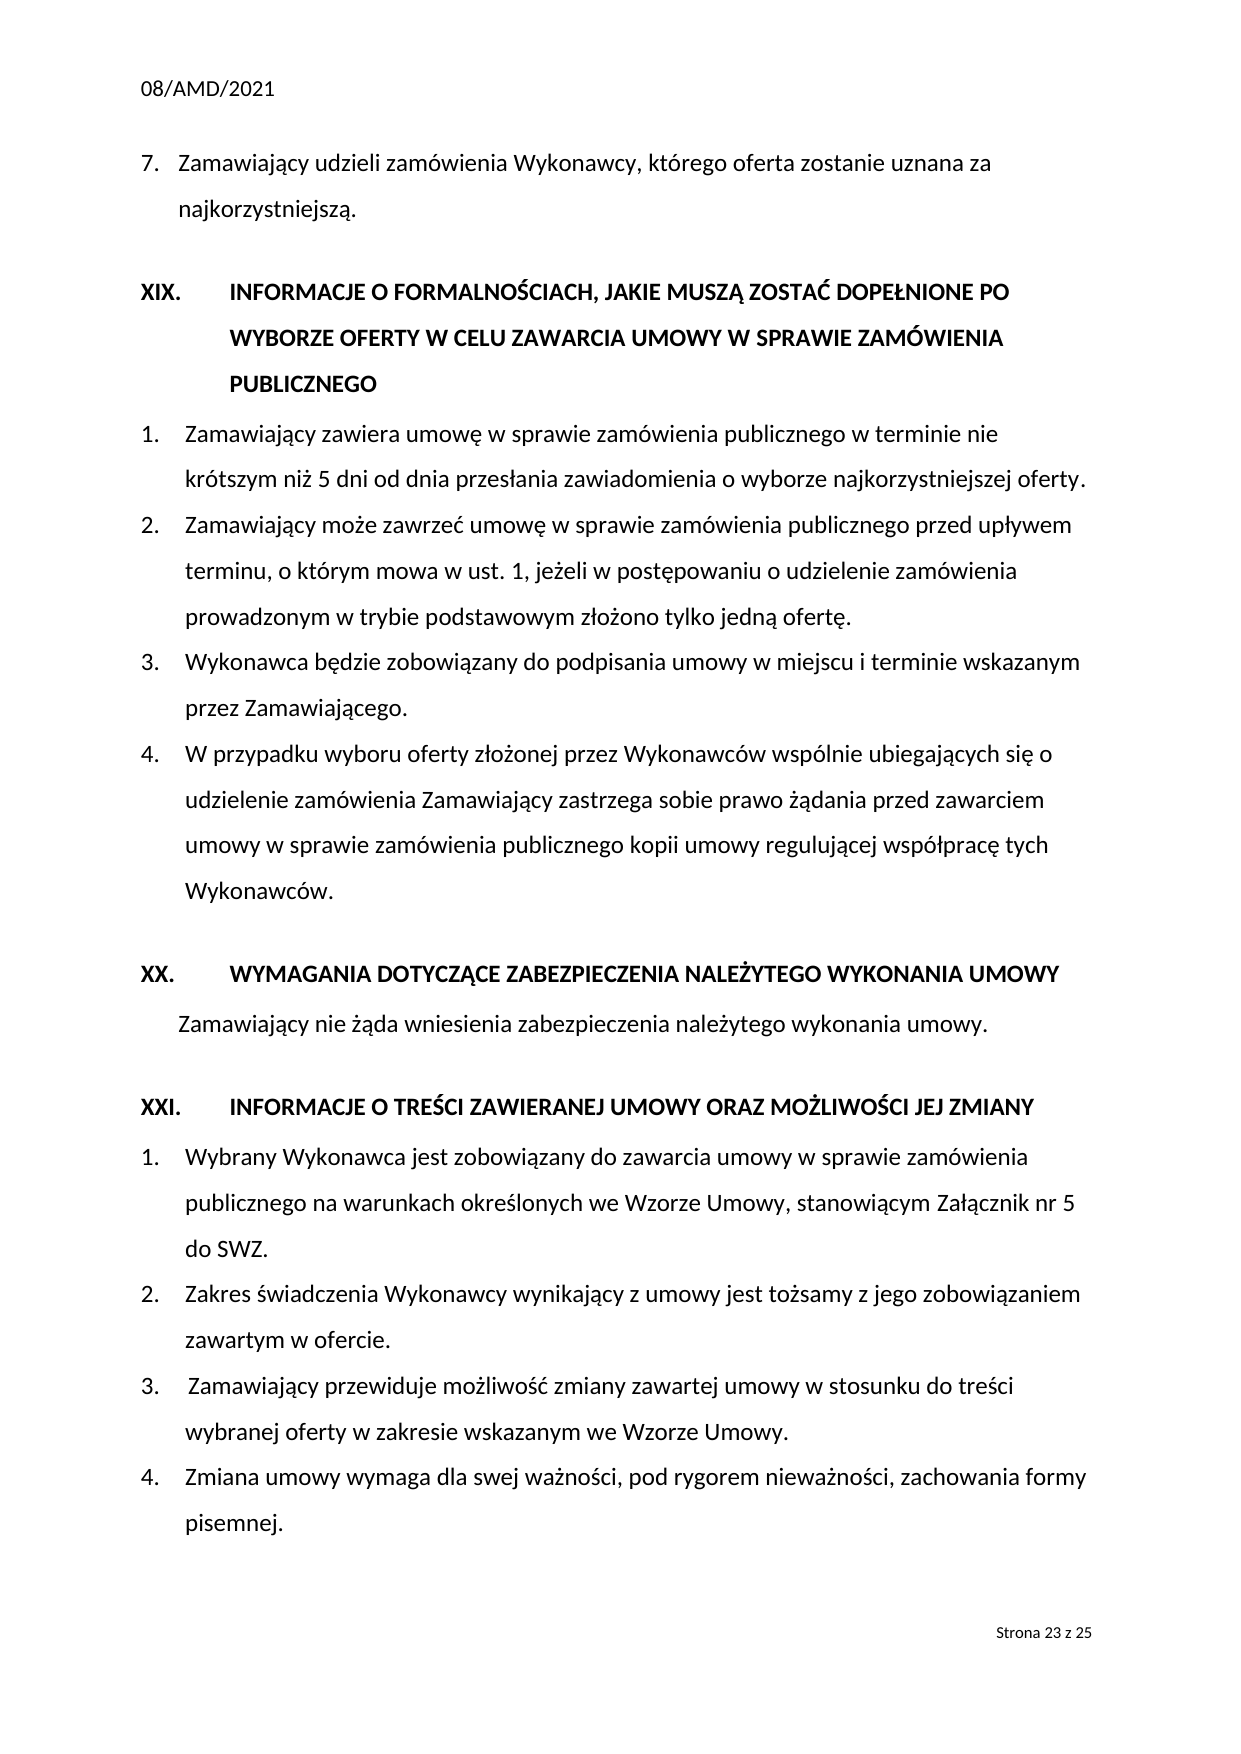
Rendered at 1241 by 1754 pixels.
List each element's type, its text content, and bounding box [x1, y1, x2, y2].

list Zamawiający nie żąda wniesienia zabezpieczenia należytego wykonania umowy. [141, 1008, 1092, 1039]
list Zamawiający udzieli zamówienia Wykonawcy, którego oferta zostanie uznana za najkorzystniejszą. [141, 148, 1092, 224]
text 1. Wybrany Wykonawca jest zobowiązany do zawarcia umowy w sprawie zamówienia publicznego na warunkach określonych we Wzorze Umowy, stanowiącym Załącznik nr 5 do SWZ. [141, 1141, 1092, 1263]
text XX. WYMAGANIA DOTYCZĄCE ZABEZPIECZENIA NALEŻYTEGO WYKONANIA UMOWY [141, 958, 1092, 989]
text XXI. INFORMACJE O TREŚCI ZAWIERANEJ UMOWY ORAZ MOŻLIWOŚCI JEJ ZMIANY [141, 1092, 1092, 1122]
list Zamawiający może zawrzeć umowę w sprawie zamówienia publicznego przed upływem terminu, o którym mowa w ust. 1, jeżeli w postępowaniu o udzielenie zamówienia prowadzonym w trybie podstawowym złożono tylko jedną ofertę. [141, 509, 1092, 631]
text 4. Zmiana umowy wymaga dla swej ważności, pod rygorem nieważności, zachowania formy pisemnej. [141, 1462, 1092, 1538]
list W przypadku wyboru oferty złożonej przez Wykonawców wspólnie ubiegających się o udzielenie zamówienia Zamawiający zastrzega sobie prawo żądania przed zawarciem umowy w sprawie zamówienia publicznego kopii umowy regulującej współpracę tych Wykonawców. [141, 738, 1092, 906]
text 3. Zamawiający przewiduje możliwość zmiany zawartej umowy w stosunku do treści wybranej oferty w zakresie wskazanym we Wzorze Umowy. [141, 1370, 1092, 1446]
text XIX. INFORMACJE O FORMALNOŚCIACH, JAKIE MUSZĄ ZOSTAĆ DOPEŁNIONE PO WYBORZE OFERTY W CELU ZAWARCIA UMOWY W SPRAWIE ZAMÓWIENIA PUBLICZNEGO [141, 277, 1092, 398]
list Wykonawca będzie zobowiązany do podpisania umowy w miejscu i terminie wskazanym przez Zamawiającego. [141, 647, 1092, 723]
text 2. Zakres świadczenia Wykonawcy wynikający z umowy jest tożsamy z jego zobowiązaniem zawartym w ofercie. [141, 1279, 1092, 1355]
list Zamawiający zawiera umowę w sprawie zamówienia publicznego w terminie nie krótszym niż 5 dni od dnia przesłania zawiadomienia o wyborze najkorzystniejszej oferty. [141, 418, 1092, 494]
